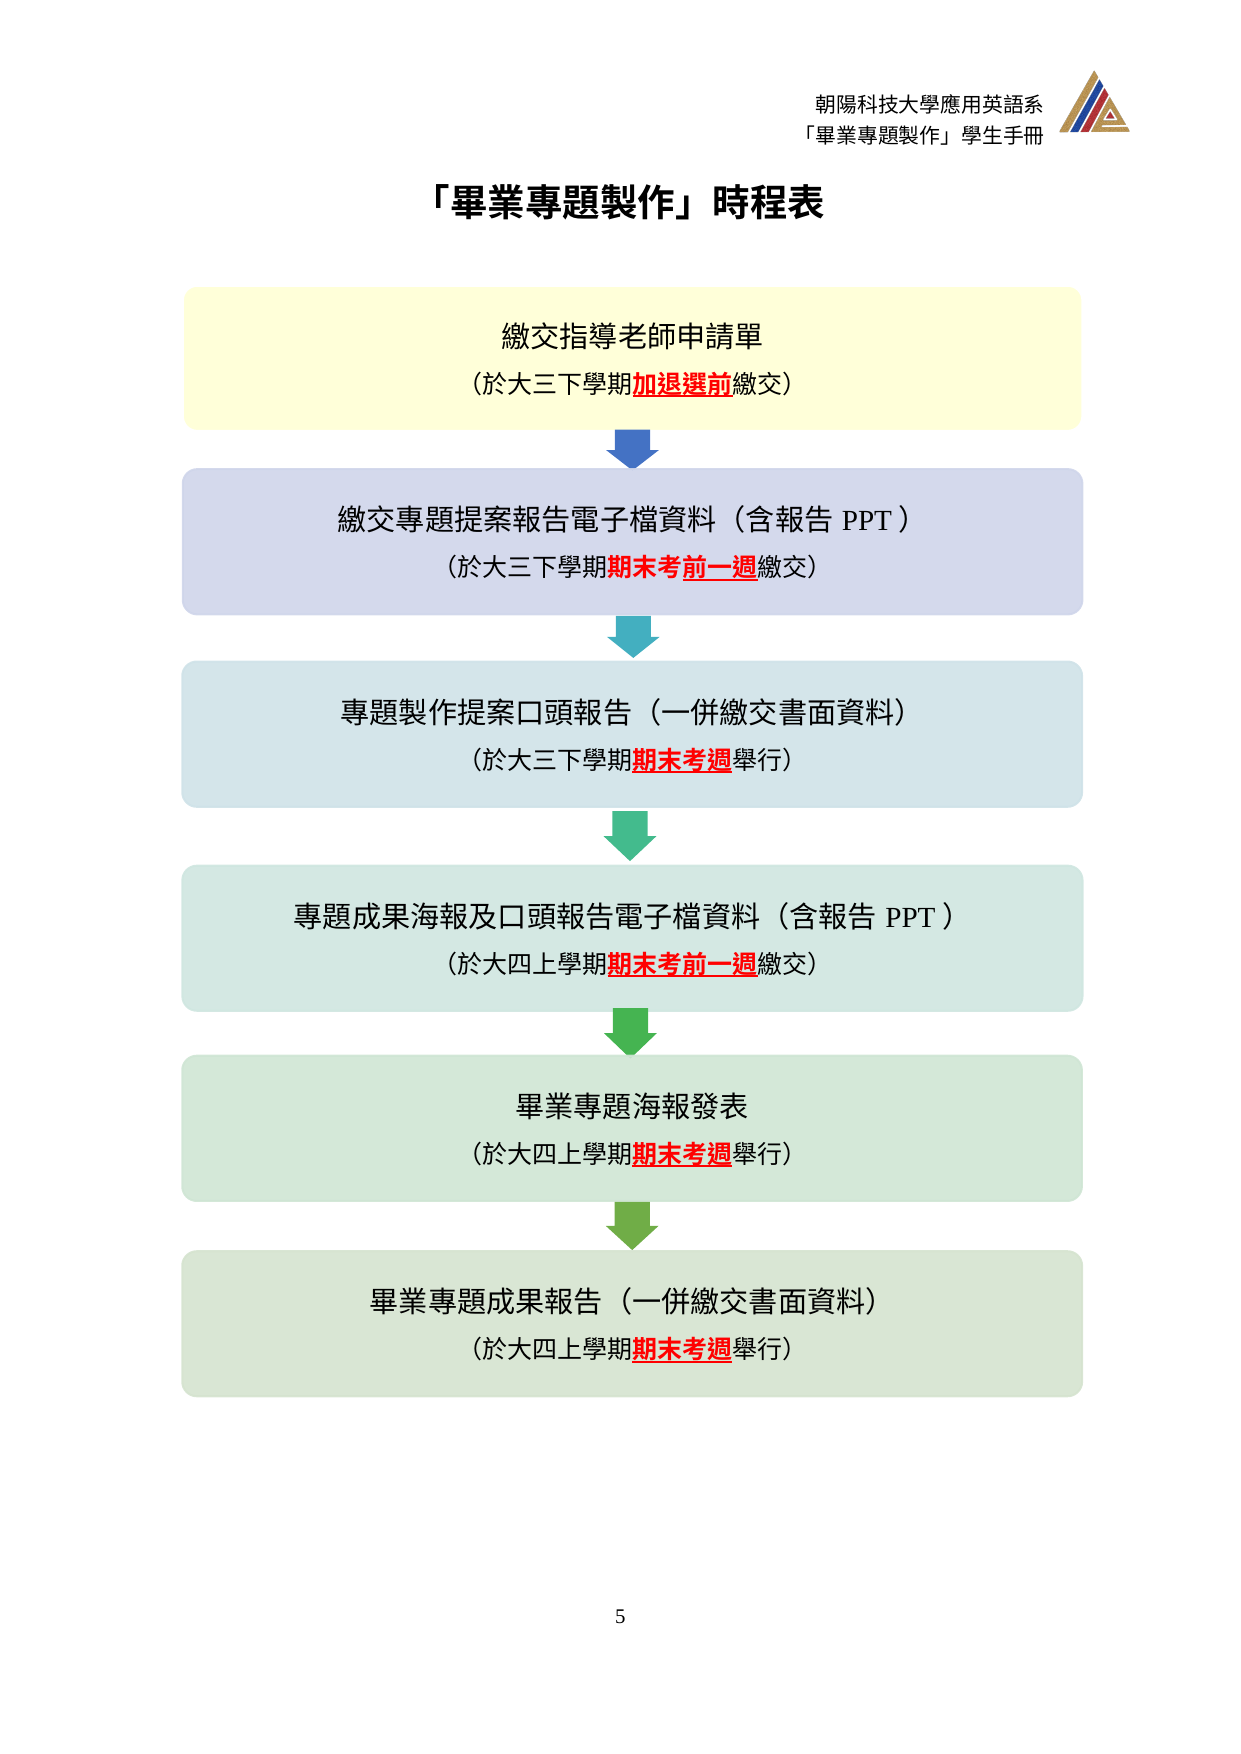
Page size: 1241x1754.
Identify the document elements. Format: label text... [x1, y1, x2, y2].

subtitle 「畢業專題製作」時程表 [37, 158, 1200, 221]
